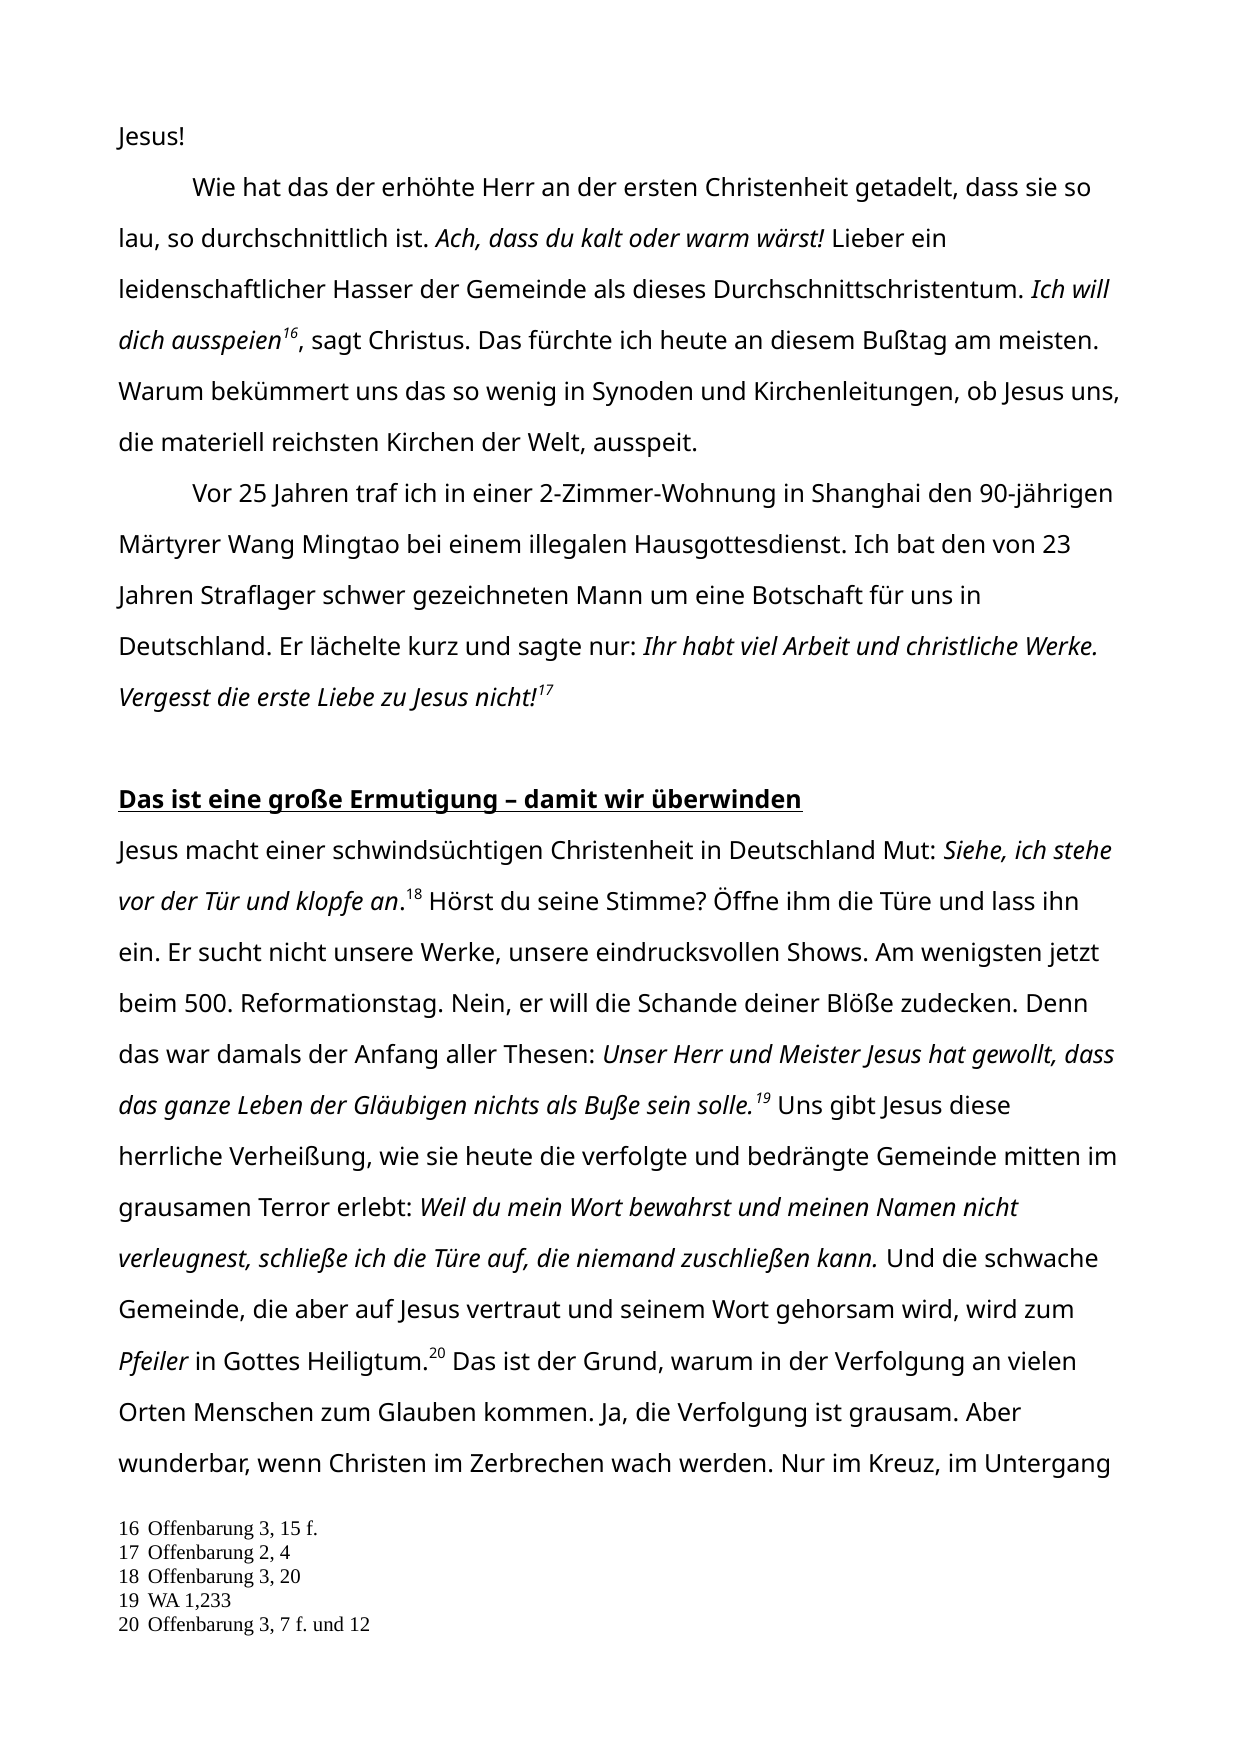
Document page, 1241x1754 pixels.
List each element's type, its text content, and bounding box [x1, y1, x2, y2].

text Offenbarung 3, 7 f. und 12 [118, 1612, 1122, 1636]
text Offenbarung 3, 20 [118, 1564, 1122, 1588]
text Das ist eine große Ermutigung – damit wir überwinden [118, 782, 1122, 816]
text Wie hat das der erhöhte Herr an der ersten Christenheit getadelt, dass sie so lau, so durchschnittlich ist. Ach, dass du kalt oder warm wärst! Lieber ein leidenschaftlicher Hasser der Gemeinde als dieses Durchschnittschristentum. Ich will dich ausspeien, sagt Christus. Das fürchte ich heute an diesem Bußtag am meisten. Warum bekümmert uns das so wenig in Synoden und Kirchenleitungen, ob Jesus uns, die materiell reichsten Kirchen der Welt, ausspeit. [118, 169, 1122, 458]
text Offenbarung 3, 15 f. [118, 1516, 1122, 1539]
text Jesus! [118, 118, 1122, 152]
text Jesus macht einer schwindsüchtigen Christenheit in Deutschland Mut: Siehe, ich stehe vor der Tür und klopfe an. Hörst du seine Stimme? Öffne ihm die Türe und lass ihn ein. Er sucht nicht unsere Werke, unsere eindrucksvollen Shows. Am wenigsten jetzt beim 500. Reformationstag. Nein, er will die Schande deiner Blöße zudecken. Denn das war damals der Anfang aller Thesen: Unser Herr und Meister Jesus hat gewollt, dass das ganze Leben der Gläubigen nichts als Buße sein solle. Uns gibt Jesus diese herrliche Verheißung, wie sie heute die verfolgte und bedrängte Gemeinde mitten im grausamen Terror erlebt: Weil du mein Wort bewahrst und meinen Namen nicht verleugnest, schließe ich die Türe auf, die niemand zuschließen kann. Und die schwache Gemeinde, die aber auf Jesus vertraut und seinem Wort gehorsam wird, wird zum Pfeiler in Gottes Heiligtum. Das ist der Grund, warum in der Verfolgung an vielen Orten Menschen zum Glauben kommen. Ja, die Verfolgung ist grausam. Aber wunderbar, wenn Christen im Zerbrechen wach werden. Nur im Kreuz, im Untergang [118, 833, 1122, 1479]
text Vor 25 Jahren traf ich in einer 2-Zimmer-Wohnung in Shanghai den 90-jährigen Märtyrer Wang Mingtao bei einem illegalen Hausgottesdienst. Ich bat den von 23 Jahren Straflager schwer gezeichneten Mann um eine Botschaft für uns in Deutschland. Er lächelte kurz und sagte nur: Ihr habt viel Arbeit und christliche Werke. Vergesst die erste Liebe zu Jesus nicht! [118, 475, 1122, 714]
text WA 1,233 [118, 1588, 1122, 1612]
text Offenbarung 2, 4 [118, 1539, 1122, 1564]
